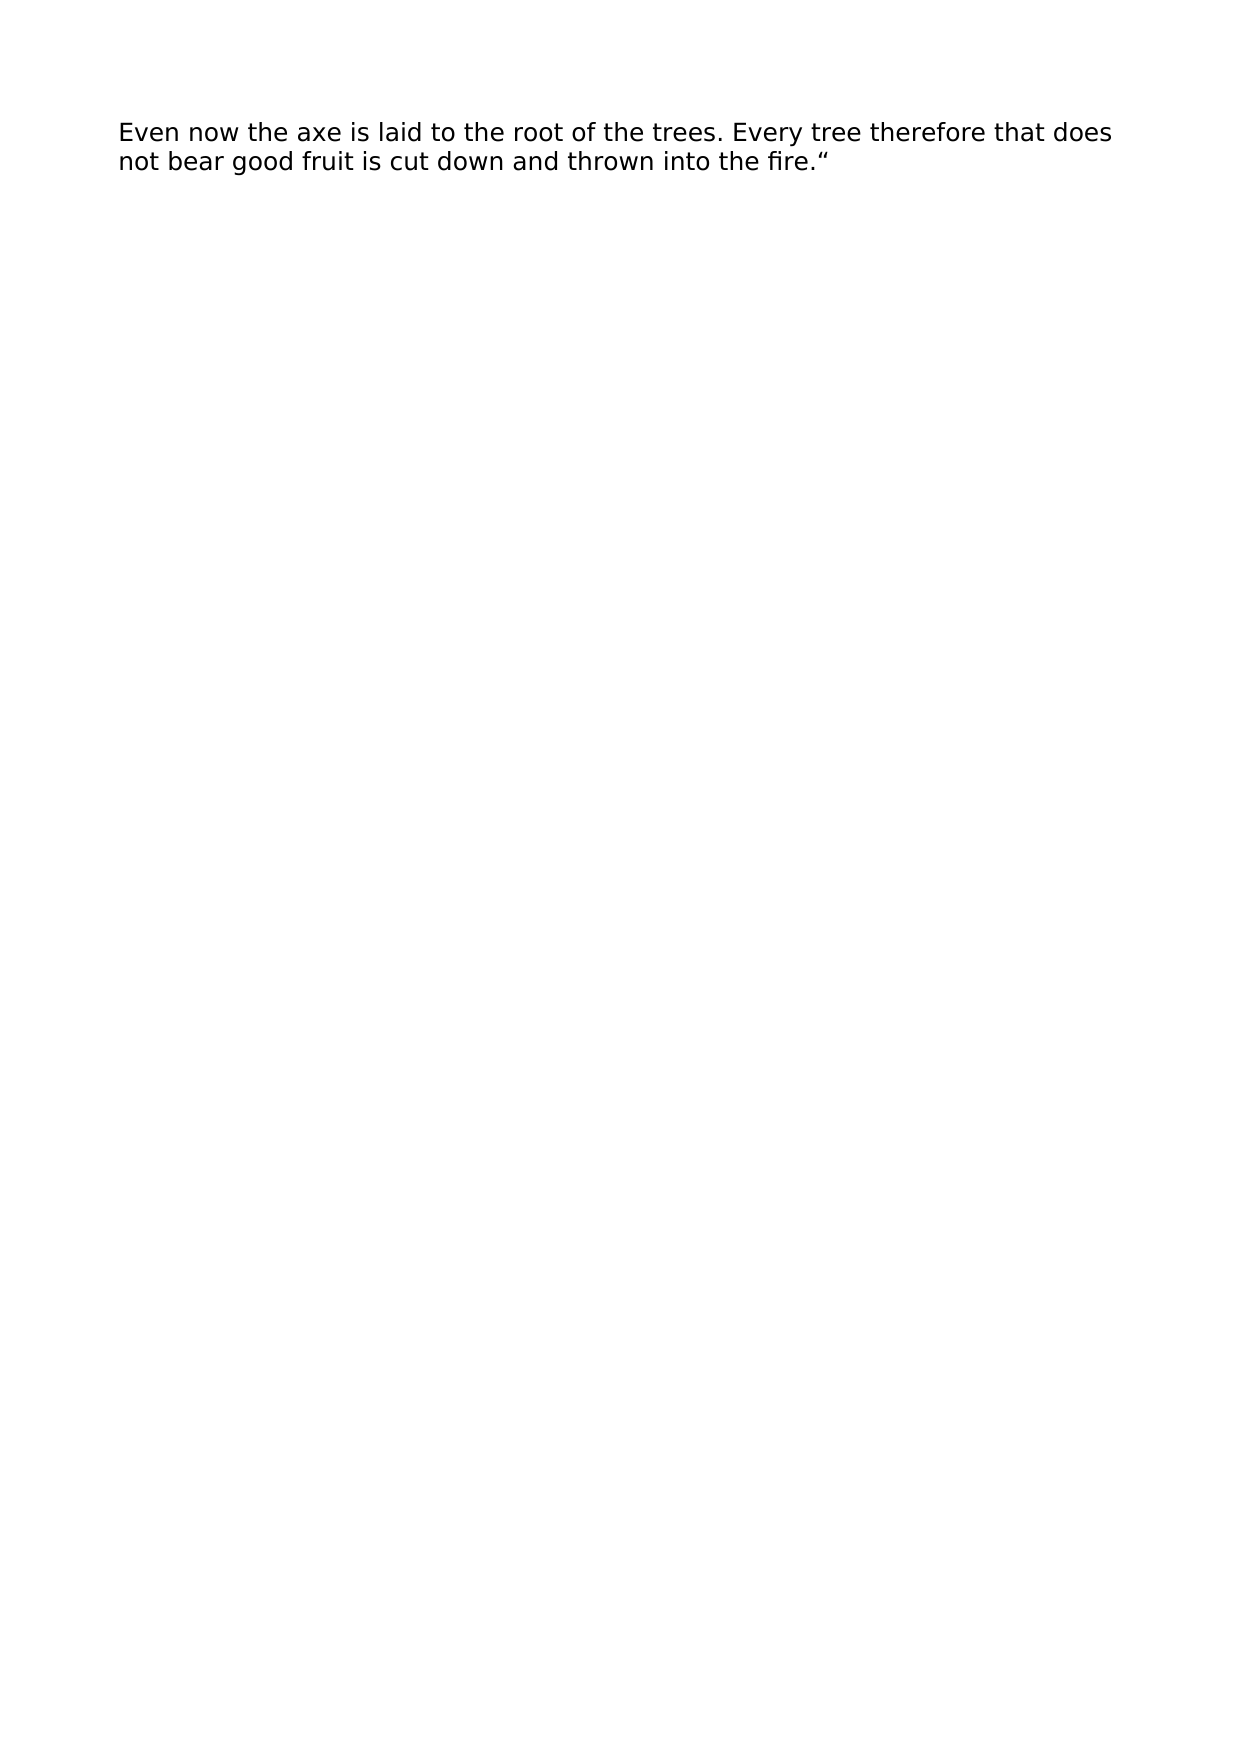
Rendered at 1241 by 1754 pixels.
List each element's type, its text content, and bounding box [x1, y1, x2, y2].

text Even now the axe is laid to the root of the trees. Every tree therefore that does not bear good fruit is cut down and thrown into the fire.“ [118, 118, 1122, 176]
